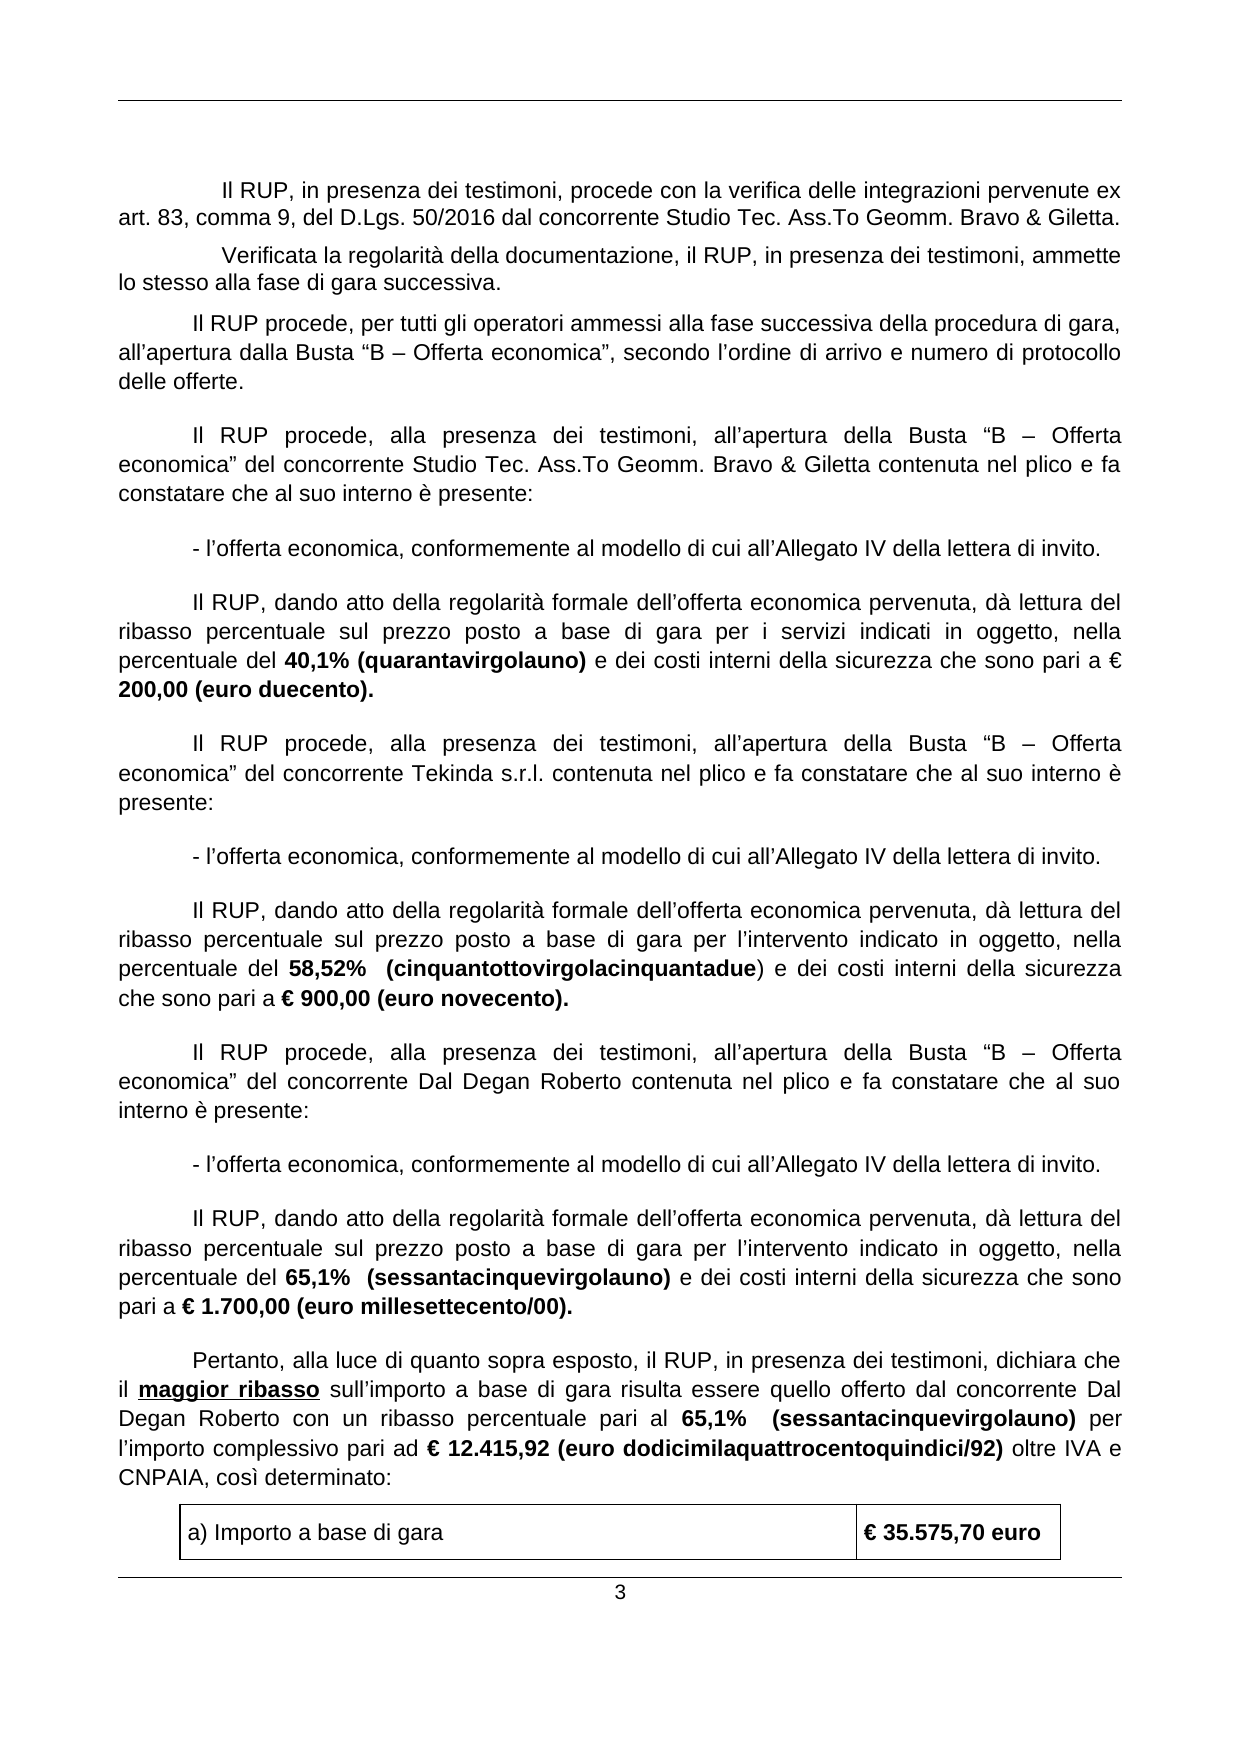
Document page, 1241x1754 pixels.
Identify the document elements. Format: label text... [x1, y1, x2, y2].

text Il RUP procede, per tutti gli operatori ammessi alla fase successiva della procedura di gara, all’apertura dalla Busta “B – Offerta economica”, secondo l’ordine di arrivo e numero di protocollo delle offerte. [118, 308, 1122, 395]
text Il RUP procede, alla presenza dei testimoni, all’apertura della Busta “B – Offerta economica” del concorrente Studio Tec. Ass.To Geomm. Bravo & Giletta contenuta nel plico e fa constatare che al suo interno è presente: [118, 420, 1122, 508]
text Verificata la regolarità della documentazione, il RUP, in presenza dei testimoni, ammette lo stesso alla fase di gara successiva. [118, 242, 1122, 295]
text - l’offerta economica, conformemente al modello di cui all’Allegato IV della lettera di invito. [118, 533, 1122, 562]
table_header a) Importo a base di gara [181, 1505, 856, 1559]
text Il RUP, dando atto della regolarità formale dell’offerta economica pervenuta, dà lettura del ribasso percentuale sul prezzo posto a base di gara per l’intervento indicato in oggetto, nella percentuale del 58,52% (cinquantottovirgolacinquantadue) e dei costi interni della sicurezza che sono pari a € 900,00 (euro novecento). [118, 895, 1122, 1012]
text Il RUP procede, alla presenza dei testimoni, all’apertura della Busta “B – Offerta economica” del concorrente Tekinda s.r.l. contenuta nel plico e fa constatare che al suo interno è presente: [118, 728, 1122, 816]
text Pertanto, alla luce di quanto sopra esposto, il RUP, in presenza dei testimoni, dichiara che il maggior ribasso sull’importo a base di gara risulta essere quello offerto dal concorrente Dal Degan Roberto con un ribasso percentuale pari al 65,1% (sessantacinquevirgolauno) per l’importo complessivo pari ad € 12.415,92 (euro dodicimilaquattrocentoquindici/92) oltre IVA e CNPAIA, così determinato: [118, 1345, 1122, 1491]
text Il RUP, in presenza dei testimoni, procede con la verifica delle integrazioni pervenute ex art. 83, comma 9, del D.Lgs. 50/2016 dal concorrente Studio Tec. Ass.To Geomm. Bravo & Giletta. [118, 177, 1122, 230]
table_header € 35.575,70 euro [857, 1505, 1060, 1559]
text Il RUP procede, alla presenza dei testimoni, all’apertura della Busta “B – Offerta economica” del concorrente Dal Degan Roberto contenuta nel plico e fa constatare che al suo interno è presente: [118, 1037, 1122, 1124]
text Il RUP, dando atto della regolarità formale dell’offerta economica pervenuta, dà lettura del ribasso percentuale sul prezzo posto a base di gara per l’intervento indicato in oggetto, nella percentuale del 65,1% (sessantacinquevirgolauno) e dei costi interni della sicurezza che sono pari a € 1.700,00 (euro millesettecento/00). [118, 1203, 1122, 1320]
text - l’offerta economica, conformemente al modello di cui all’Allegato IV della lettera di invito. [118, 841, 1122, 870]
text Il RUP, dando atto della regolarità formale dell’offerta economica pervenuta, dà lettura del ribasso percentuale sul prezzo posto a base di gara per i servizi indicati in oggetto, nella percentuale del 40,1% (quarantavirgolauno) e dei costi interni della sicurezza che sono pari a € 200,00 (euro duecento). [118, 587, 1122, 703]
text - l’offerta economica, conformemente al modello di cui all’Allegato IV della lettera di invito. [118, 1149, 1122, 1178]
